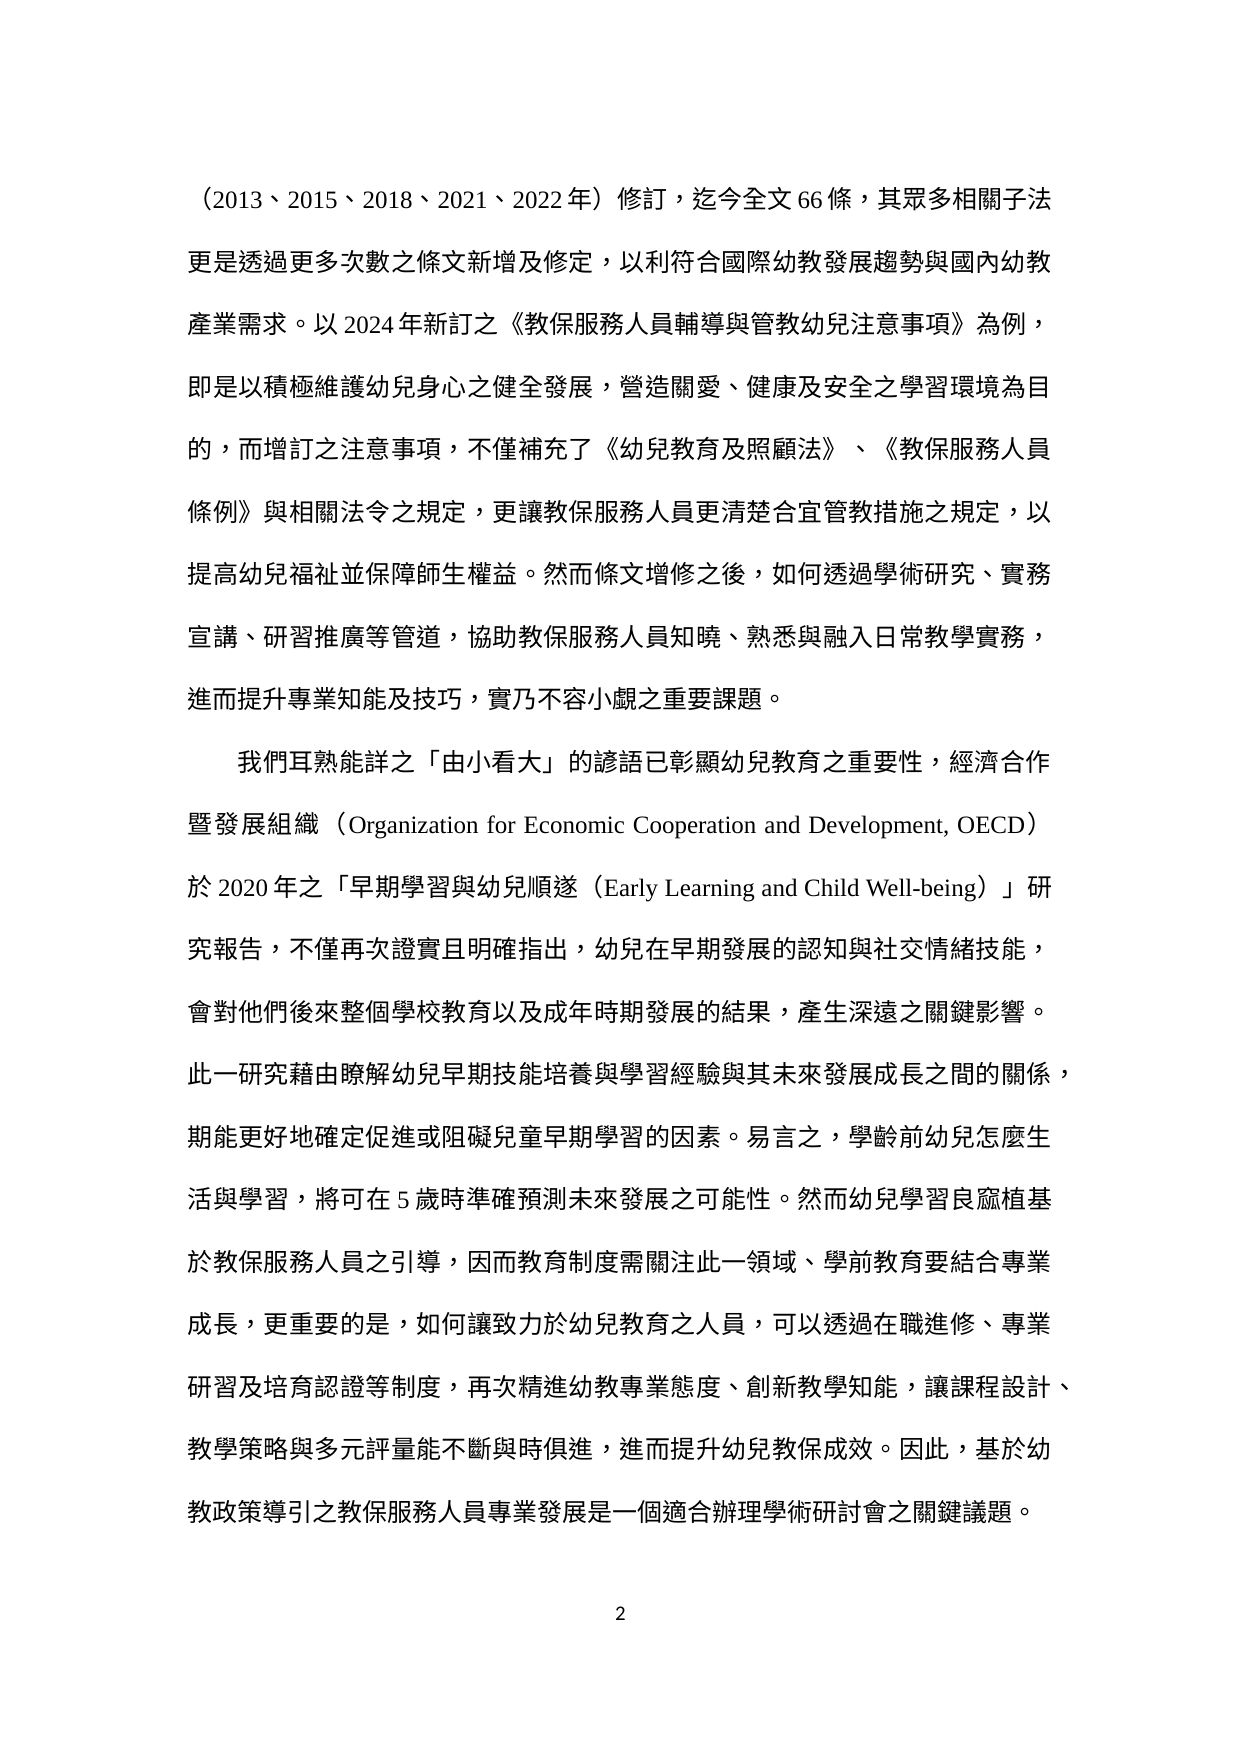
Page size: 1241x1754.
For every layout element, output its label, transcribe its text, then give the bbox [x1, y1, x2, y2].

text 我們耳熟能詳之「由小看大」的諺語已彰顯幼兒教育之重要性，經濟合作暨發展組織（Organization for Economic Cooperation and Development, OECD）於2020年之「早期學習與幼兒順遂（Early Learning and Child Well-being）」研究報告，不僅再次證實且明確指出，幼兒在早期發展的認知與社交情緒技能，會對他們後來整個學校教育以及成年時期發展的結果，產生深遠之關鍵影響。此一研究藉由瞭解幼兒早期技能培養與學習經驗與其未來發展成長之間的關係，期能更好地確定促進或阻礙兒童早期學習的因素。易言之，學齡前幼兒怎麼生活與學習，將可在5歲時準確預測未來發展之可能性。然而幼兒學習良窳植基於教保服務人員之引導，因而教育制度需關注此一領域、學前教育要結合專業成長，更重要的是，如何讓致力於幼兒教育之人員，可以透過在職進修、專業研習及培育認證等制度，再次精進幼教專業態度、創新教學知能，讓課程設計、教學策略與多元評量能不斷與時俱進，進而提升幼兒教保成效。因此，基於幼教政策導引之教保服務人員專業發展是一個適合辦理學術研討會之關鍵議題。 [187, 719, 1053, 1531]
text （2013、2015、2018、2021、2022年）修訂，迄今全文66條，其眾多相關子法更是透過更多次數之條文新增及修定，以利符合國際幼教發展趨勢與國內幼教產業需求。以2024年新訂之《教保服務人員輔導與管教幼兒注意事項》為例，即是以積極維護幼兒身心之健全發展，營造關愛、健康及安全之學習環境為目的，而增訂之注意事項，不僅補充了《幼兒教育及照顧法》、《教保服務人員條例》與相關法令之規定，更讓教保服務人員更清楚合宜管教措施之規定，以提高幼兒福祉並保障師生權益。然而條文增修之後，如何透過學術研究、實務宣講、研習推廣等管道，協助教保服務人員知曉、熟悉與融入日常教學實務，進而提升專業知能及技巧，實乃不容小覷之重要課題。 [187, 156, 1053, 719]
